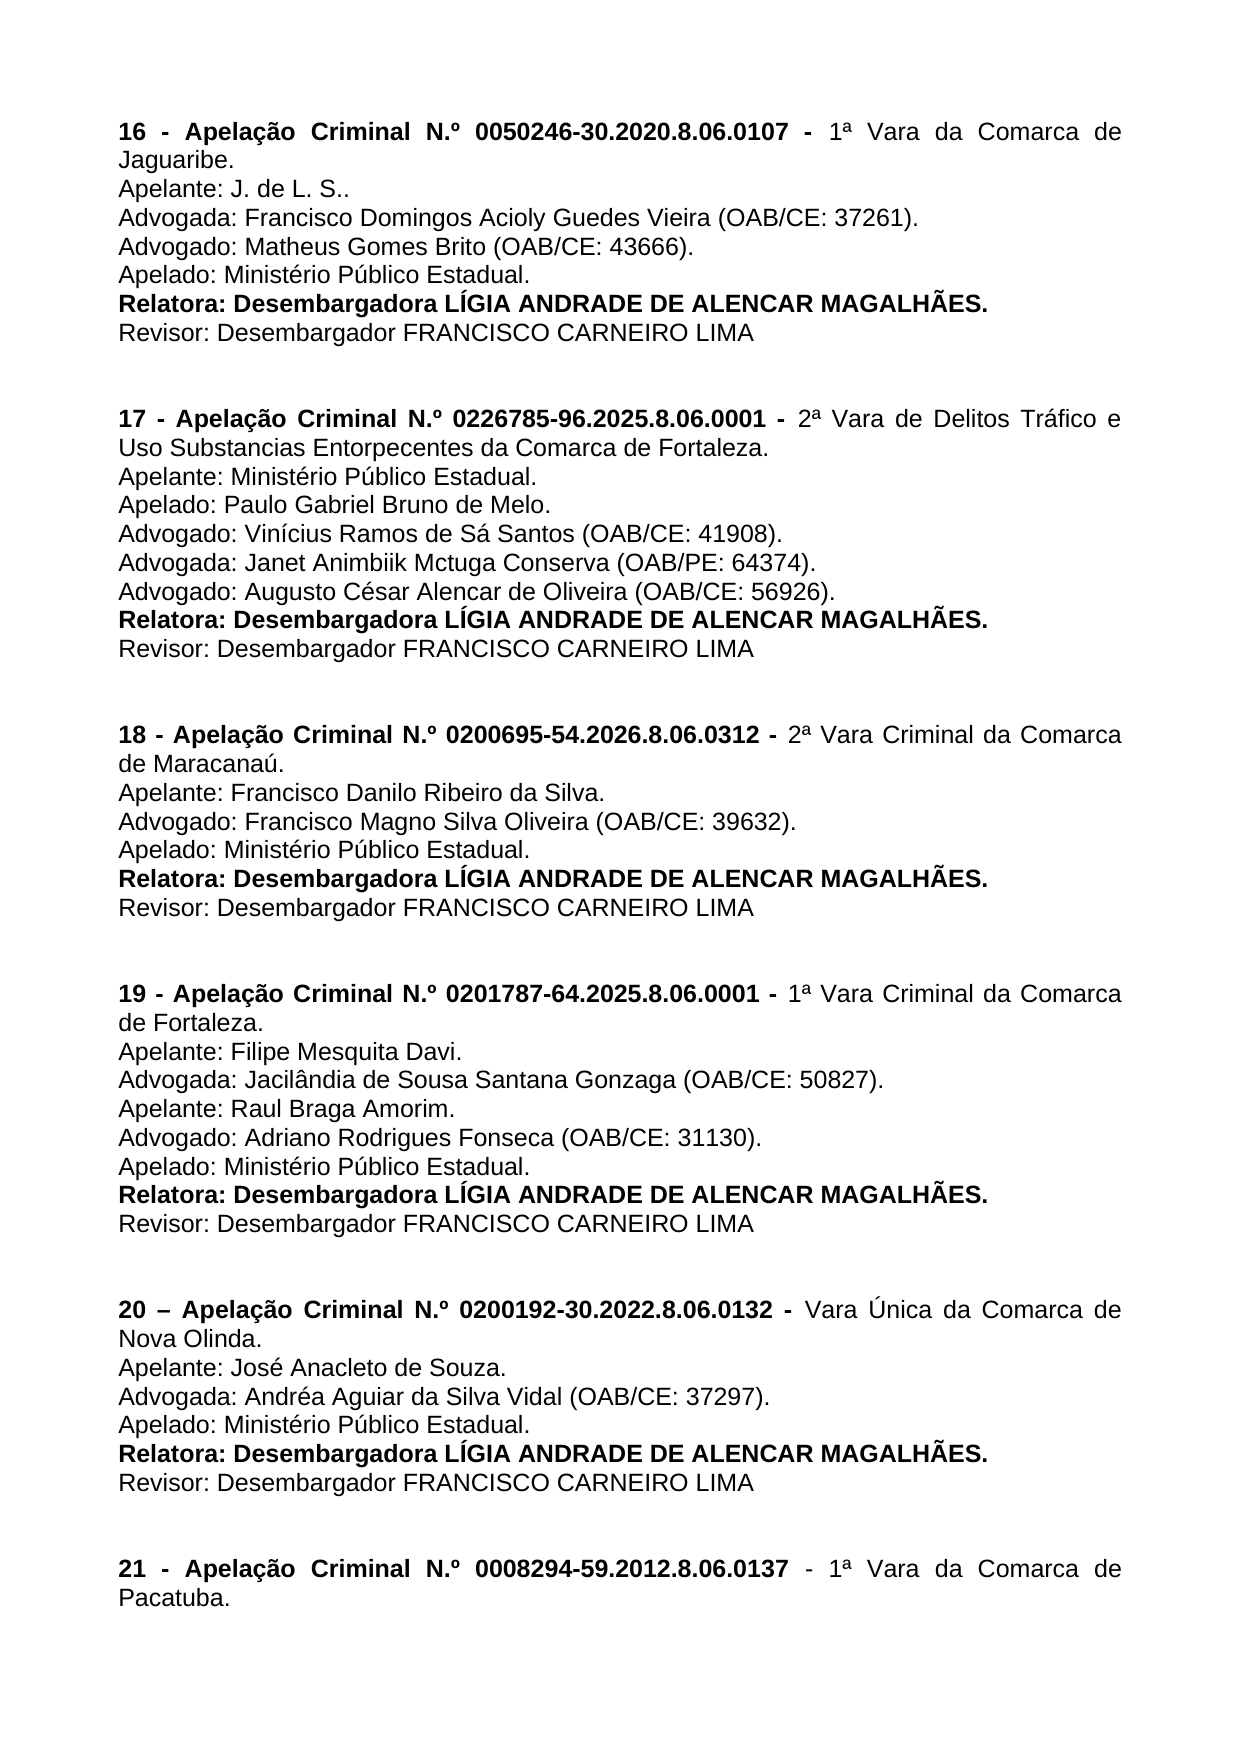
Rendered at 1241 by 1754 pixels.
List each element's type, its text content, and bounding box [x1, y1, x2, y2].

text Relatora: Desembargadora LÍGIA ANDRADE DE ALENCAR MAGALHÃES. [118, 289, 1122, 318]
text Apelante: Raul Braga Amorim. [118, 1094, 1122, 1123]
text 18 - Apelação Criminal N.º 0200695-54.2026.8.06.0312 - 2ª Vara Criminal da Comarca de Maracanaú. [118, 720, 1122, 778]
text Advogada: Andréa Aguiar da Silva Vidal (OAB/CE: 37297). [118, 1382, 1122, 1410]
text 20 – Apelação Criminal N.º 0200192-30.2022.8.06.0132 - Vara Única da Comarca de Nova Olinda. [118, 1295, 1122, 1353]
text Advogado: Francisco Magno Silva Oliveira (OAB/CE: 39632). [118, 807, 1122, 835]
text Apelante: J. de L. S.. [118, 174, 1122, 203]
text Advogada: Janet Animbiik Mctuga Conserva (OAB/PE: 64374). [118, 548, 1122, 577]
text Revisor: Desembargador FRANCISCO CARNEIRO LIMA [118, 1468, 1122, 1497]
text Revisor: Desembargador FRANCISCO CARNEIRO LIMA [118, 318, 1122, 347]
text Apelante: José Anacleto de Souza. [118, 1353, 1122, 1382]
text Advogado: Vinícius Ramos de Sá Santos (OAB/CE: 41908). [118, 519, 1122, 548]
text Relatora: Desembargadora LÍGIA ANDRADE DE ALENCAR MAGALHÃES. [118, 864, 1122, 893]
text Revisor: Desembargador FRANCISCO CARNEIRO LIMA [118, 1209, 1122, 1238]
text Apelante: Ministério Público Estadual. [118, 462, 1122, 490]
text Relatora: Desembargadora LÍGIA ANDRADE DE ALENCAR MAGALHÃES. [118, 1439, 1122, 1468]
text Relatora: Desembargadora LÍGIA ANDRADE DE ALENCAR MAGALHÃES. [118, 605, 1122, 634]
text Revisor: Desembargador FRANCISCO CARNEIRO LIMA [118, 634, 1122, 663]
text Advogado: Matheus Gomes Brito (OAB/CE: 43666). [118, 232, 1122, 260]
text Apelado: Ministério Público Estadual. [118, 835, 1122, 864]
text Relatora: Desembargadora LÍGIA ANDRADE DE ALENCAR MAGALHÃES. [118, 1180, 1122, 1209]
text Advogado: Augusto César Alencar de Oliveira (OAB/CE: 56926). [118, 577, 1122, 605]
text Apelado: Ministério Público Estadual. [118, 260, 1122, 289]
text 21 - Apelação Criminal N.º 0008294-59.2012.8.06.0137 - 1ª Vara da Comarca de Pacatuba. [118, 1554, 1122, 1612]
text Apelado: Ministério Público Estadual. [118, 1410, 1122, 1439]
text 19 - Apelação Criminal N.º 0201787-64.2025.8.06.0001 - 1ª Vara Criminal da Comarca de Fortaleza. [118, 979, 1122, 1037]
text 17 - Apelação Criminal N.º 0226785-96.2025.8.06.0001 - 2ª Vara de Delitos Tráfico e Uso Substancias Entorpecentes da Comarca de Fortaleza. [118, 404, 1122, 462]
text Apelado: Ministério Público Estadual. [118, 1152, 1122, 1180]
text 16 - Apelação Criminal N.º 0050246-30.2020.8.06.0107 - 1ª Vara da Comarca de Jaguaribe. [118, 117, 1122, 174]
text Apelante: Filipe Mesquita Davi. [118, 1037, 1122, 1065]
text Apelante: Francisco Danilo Ribeiro da Silva. [118, 778, 1122, 807]
text Advogada: Francisco Domingos Acioly Guedes Vieira (OAB/CE: 37261). [118, 203, 1122, 232]
text Apelado: Paulo Gabriel Bruno de Melo. [118, 490, 1122, 519]
text Revisor: Desembargador FRANCISCO CARNEIRO LIMA [118, 893, 1122, 922]
text Advogado: Adriano Rodrigues Fonseca (OAB/CE: 31130). [118, 1123, 1122, 1152]
text Advogada: Jacilândia de Sousa Santana Gonzaga (OAB/CE: 50827). [118, 1065, 1122, 1094]
